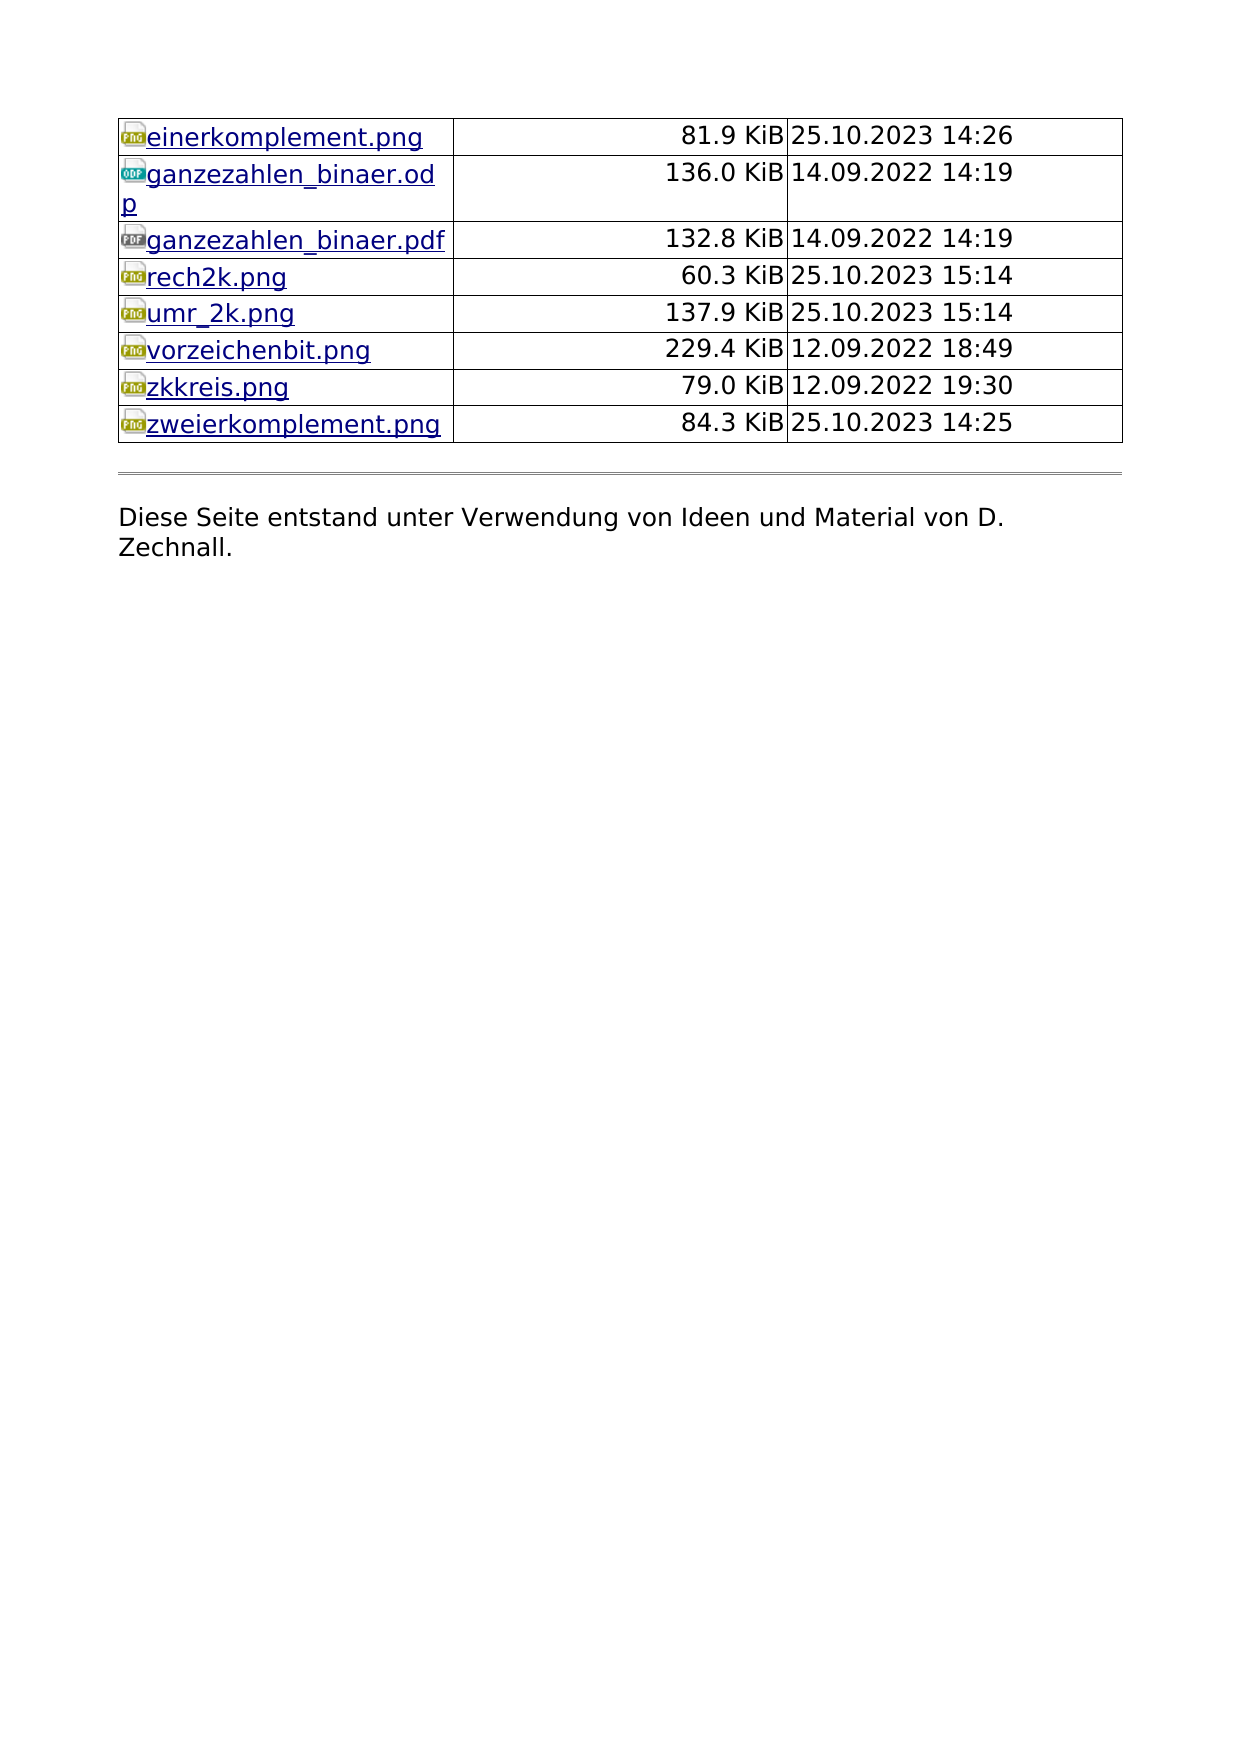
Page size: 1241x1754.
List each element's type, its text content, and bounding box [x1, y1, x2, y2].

table_cell 25.10.2023 14:25 [788, 406, 1122, 442]
table_cell 14.09.2022 14:19 [788, 156, 1122, 221]
table_cell 12.09.2022 19:30 [788, 370, 1122, 405]
table_cell 79.0 KiB [454, 370, 787, 405]
table_cell 84.3 KiB [454, 406, 787, 442]
table_cell 14.09.2022 14:19 [788, 222, 1122, 258]
table_cell rech2k.png [119, 259, 453, 295]
picture [121, 334, 147, 360]
picture [121, 371, 147, 397]
text Diese Seite entstand unter Verwendung von Ideen und Material von D. Zechnall. [118, 503, 1122, 562]
table_cell 132.8 KiB [454, 222, 787, 258]
picture [121, 408, 147, 434]
table_cell 137.9 KiB [454, 296, 787, 332]
table_cell 25.10.2023 15:14 [788, 296, 1122, 332]
table_cell 60.3 KiB [454, 259, 787, 295]
table_cell zkkreis.png [119, 370, 453, 405]
table_cell vorzeichenbit.png [119, 333, 453, 368]
picture [121, 121, 147, 147]
table_cell zweierkomplement.png [119, 406, 453, 442]
table_cell einerkomplement.png [119, 119, 453, 155]
table_cell 81.9 KiB [454, 119, 787, 155]
table_cell ganzezahlen_binaer.pdf [119, 222, 453, 258]
table_cell 25.10.2023 14:26 [788, 119, 1122, 155]
picture [121, 297, 147, 323]
table_cell 229.4 KiB [454, 333, 787, 368]
table_cell 136.0 KiB [454, 156, 787, 221]
picture [121, 224, 147, 249]
table_cell 25.10.2023 15:14 [788, 259, 1122, 295]
table_cell 12.09.2022 18:49 [788, 333, 1122, 368]
picture [121, 158, 147, 183]
table_cell umr_2k.png [119, 296, 453, 332]
table_cell ganzezahlen_binaer.odp [119, 156, 453, 221]
picture [121, 261, 147, 286]
